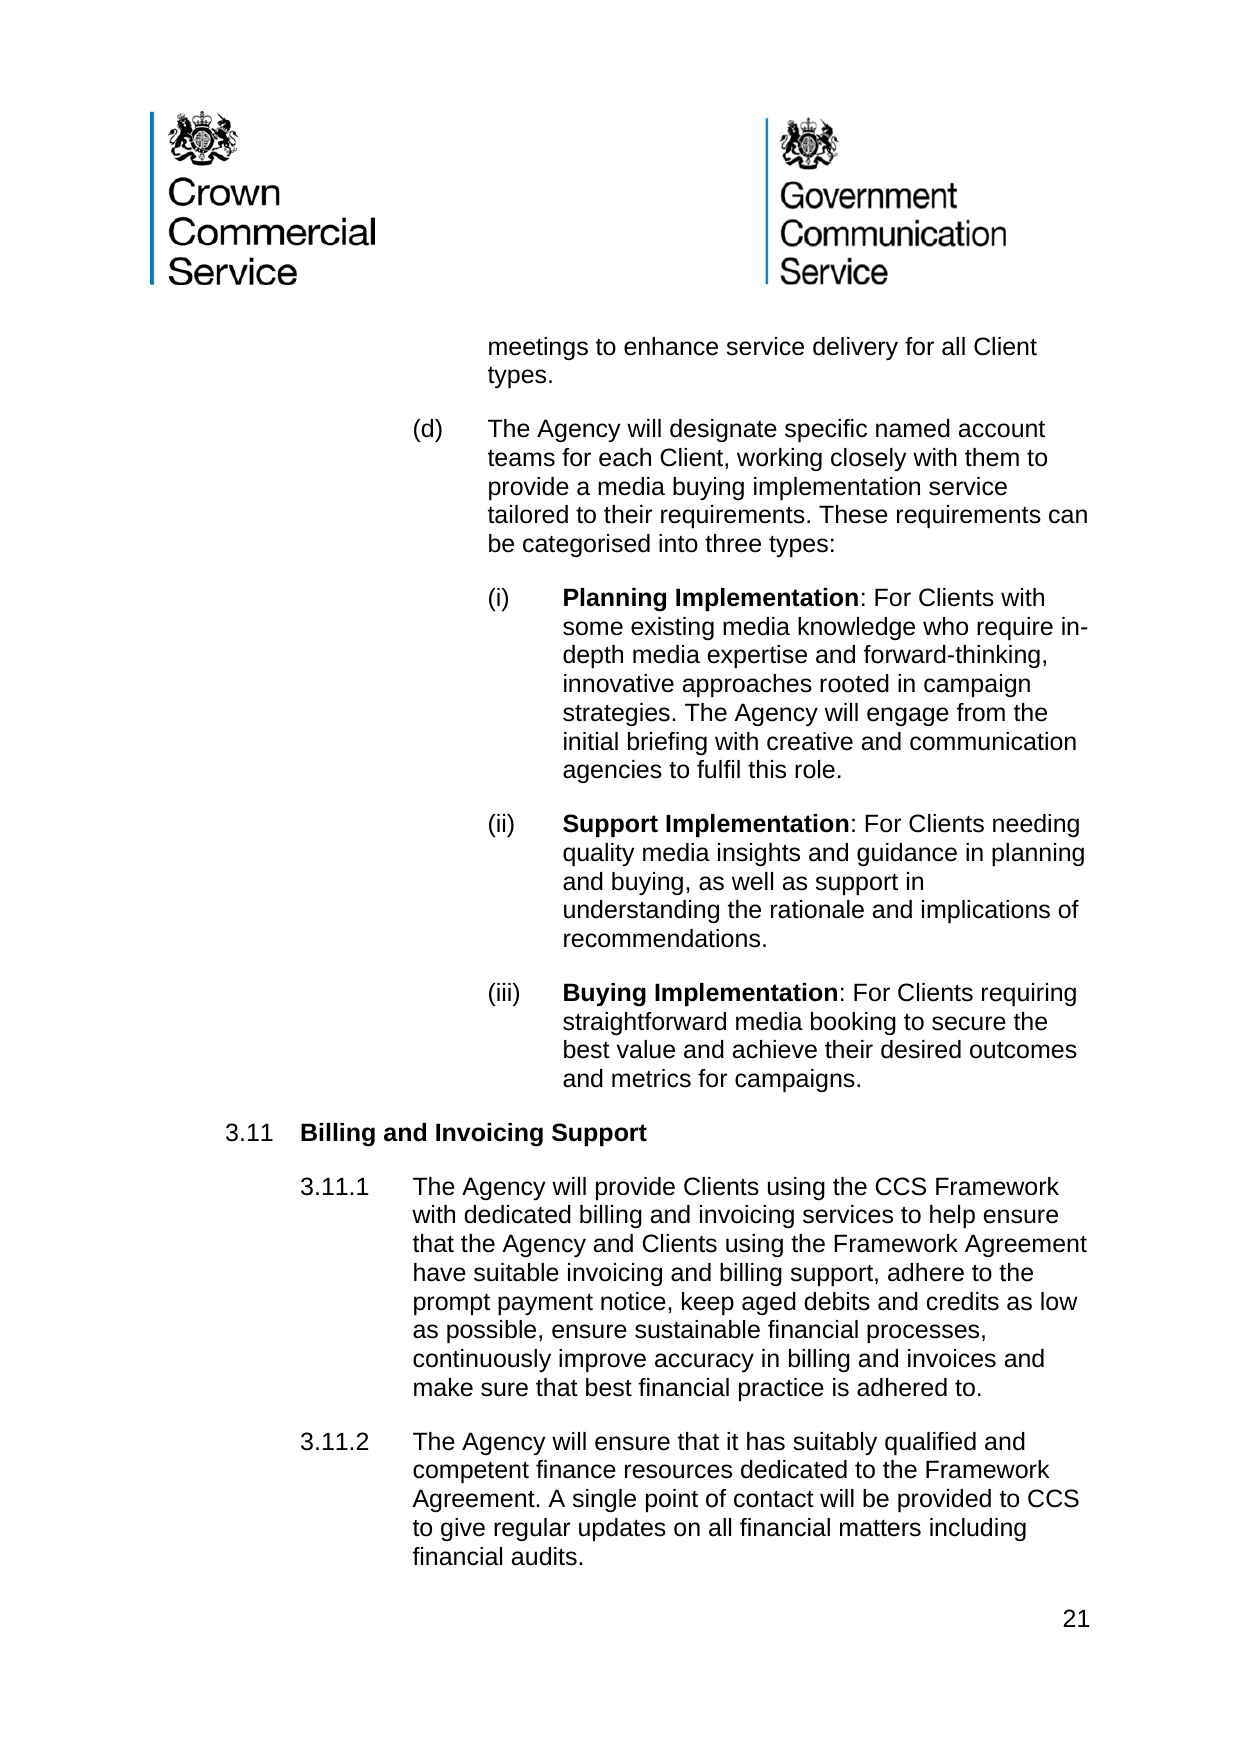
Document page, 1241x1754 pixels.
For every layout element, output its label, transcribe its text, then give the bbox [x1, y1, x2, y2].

list Buying Implementation: For Clients requiring straightforward media booking to secure the best value and achieve their desired outcomes and metrics for campaigns. [487, 978, 1090, 1093]
list The Agency will ensure that it has suitably qualified and competent finance resources dedicated to the Framework Agreement. A single point of contact will be provided to CCS to give regular updates on all financial matters including financial audits. [300, 1427, 1090, 1570]
list Support Implementation: For Clients needing quality media insights and guidance in planning and buying, as well as support in understanding the rationale and implications of recommendations. [487, 809, 1090, 953]
list Planning Implementation: For Clients with some existing media knowledge who require in-depth media expertise and forward-thinking, innovative approaches rooted in campaign strategies. The Agency will engage from the initial briefing with creative and communication agencies to fulfil this role. [487, 583, 1090, 784]
list Billing and Invoicing Support [225, 1118, 1090, 1147]
list The Agency will designate specific named account teams for each Client, working closely with them to provide a media buying implementation service tailored to their requirements. These requirements can be categorised into three types: [412, 414, 1090, 558]
list meetings to enhance service delivery for all Client types. [412, 332, 1090, 389]
list The Agency will provide Clients using the CCS Framework with dedicated billing and invoicing services to help ensure that the Agency and Clients using the Framework Agreement have suitable invoicing and billing support, adhere to the prompt payment notice, keep aged debits and credits as low as possible, ensure sustainable financial processes, continuously improve accuracy in billing and invoices and make sure that best financial practice is adhered to. [300, 1172, 1090, 1402]
